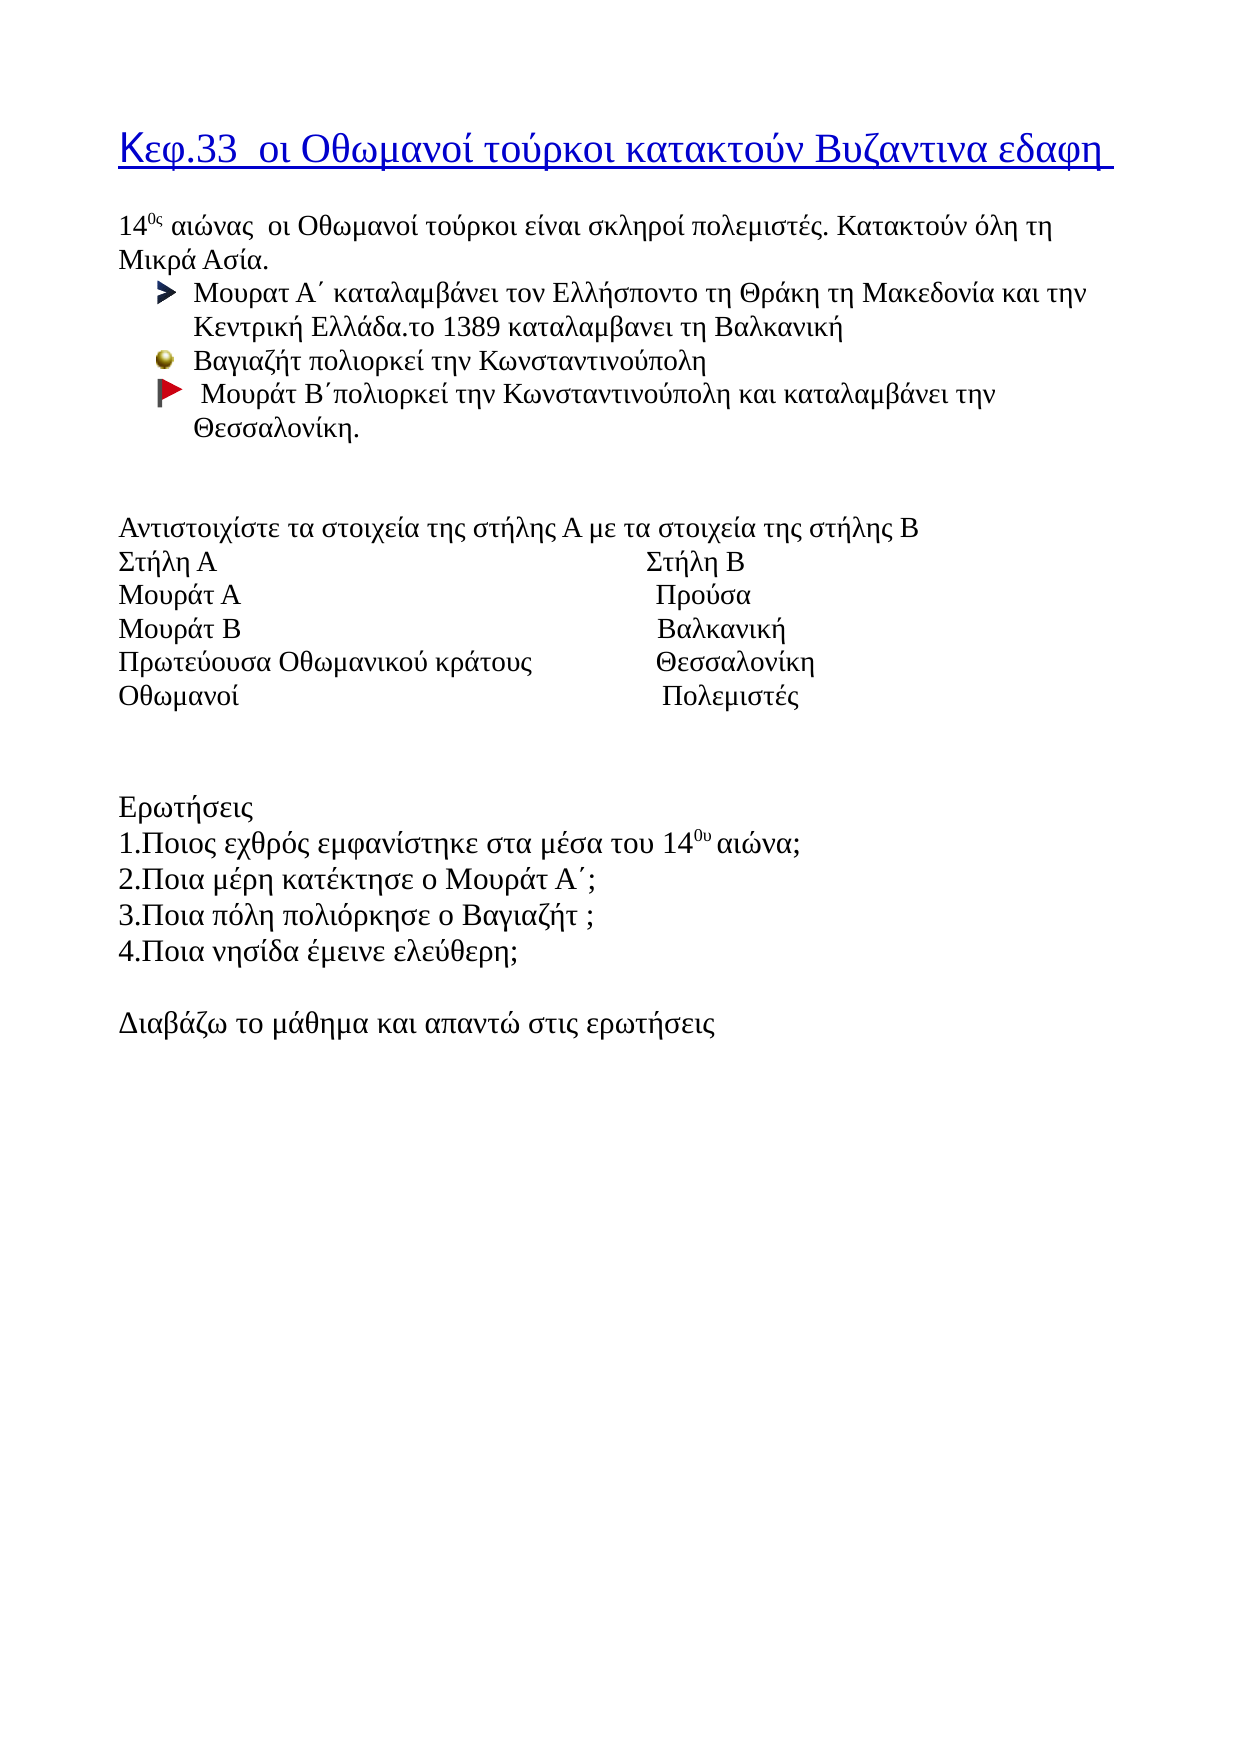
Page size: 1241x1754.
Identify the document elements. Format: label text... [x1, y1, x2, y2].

text Διαβάζω το μάθημα και απαντώ στις ερωτήσεις [118, 1004, 1122, 1040]
list Βαγιαζήτ πολιορκεί την Κωνσταντινούπολη [156, 343, 1122, 376]
text Πρωτεύουσα Οθωμανικού κράτους Θεσσαλονίκη [118, 644, 1122, 678]
text Αντιστοιχίστε τα στοιχεία της στήλης Α με τα στοιχεία της στήλης Β [118, 510, 1122, 544]
text 2.Ποια μέρη κατέκτησε ο Μουράτ Α΄; [118, 860, 1122, 896]
text Μουράτ Β Βαλκανική [118, 611, 1122, 644]
list Μουράτ Β΄πολιορκεί την Κωνσταντινούπολη και καταλαμβάνει την Θεσσαλονίκη. [156, 376, 1122, 443]
list Μουρατ Α΄ καταλαμβάνει τον Ελλήσποντο τη Θράκη τη Μακεδονία και την Κεντρική Ελλάδα.το 1389 καταλαμβανει τη Βαλκανική [156, 276, 1122, 343]
text Μουράτ Α Προύσα [118, 577, 1122, 611]
text Στήλη Α Στήλη Β [118, 544, 1122, 577]
picture [156, 350, 174, 369]
text Ερωτήσεις [118, 788, 1122, 824]
text Οθωμανοί Πολεμιστές [118, 678, 1122, 712]
text 140ς αιώνας οι Οθωμανοί τούρκοι είναι σκληροί πολεμιστές. Κατακτούν όλη τη Μικρά Ασία. [118, 208, 1122, 276]
text Κεφ.33 οι Οθωμανοί τούρκοι κατακτούν Βυζαντινα εδαφη [118, 118, 1122, 175]
text 3.Ποια πόλη πολιόρκησε ο Βαγιαζήτ ; [118, 896, 1122, 932]
text 4.Ποια νησίδα έμεινε ελεύθερη; [118, 932, 1122, 968]
text 1.Ποιος εχθρός εμφανίστηκε στα μέσα του 140υ αιώνα; [118, 824, 1122, 860]
